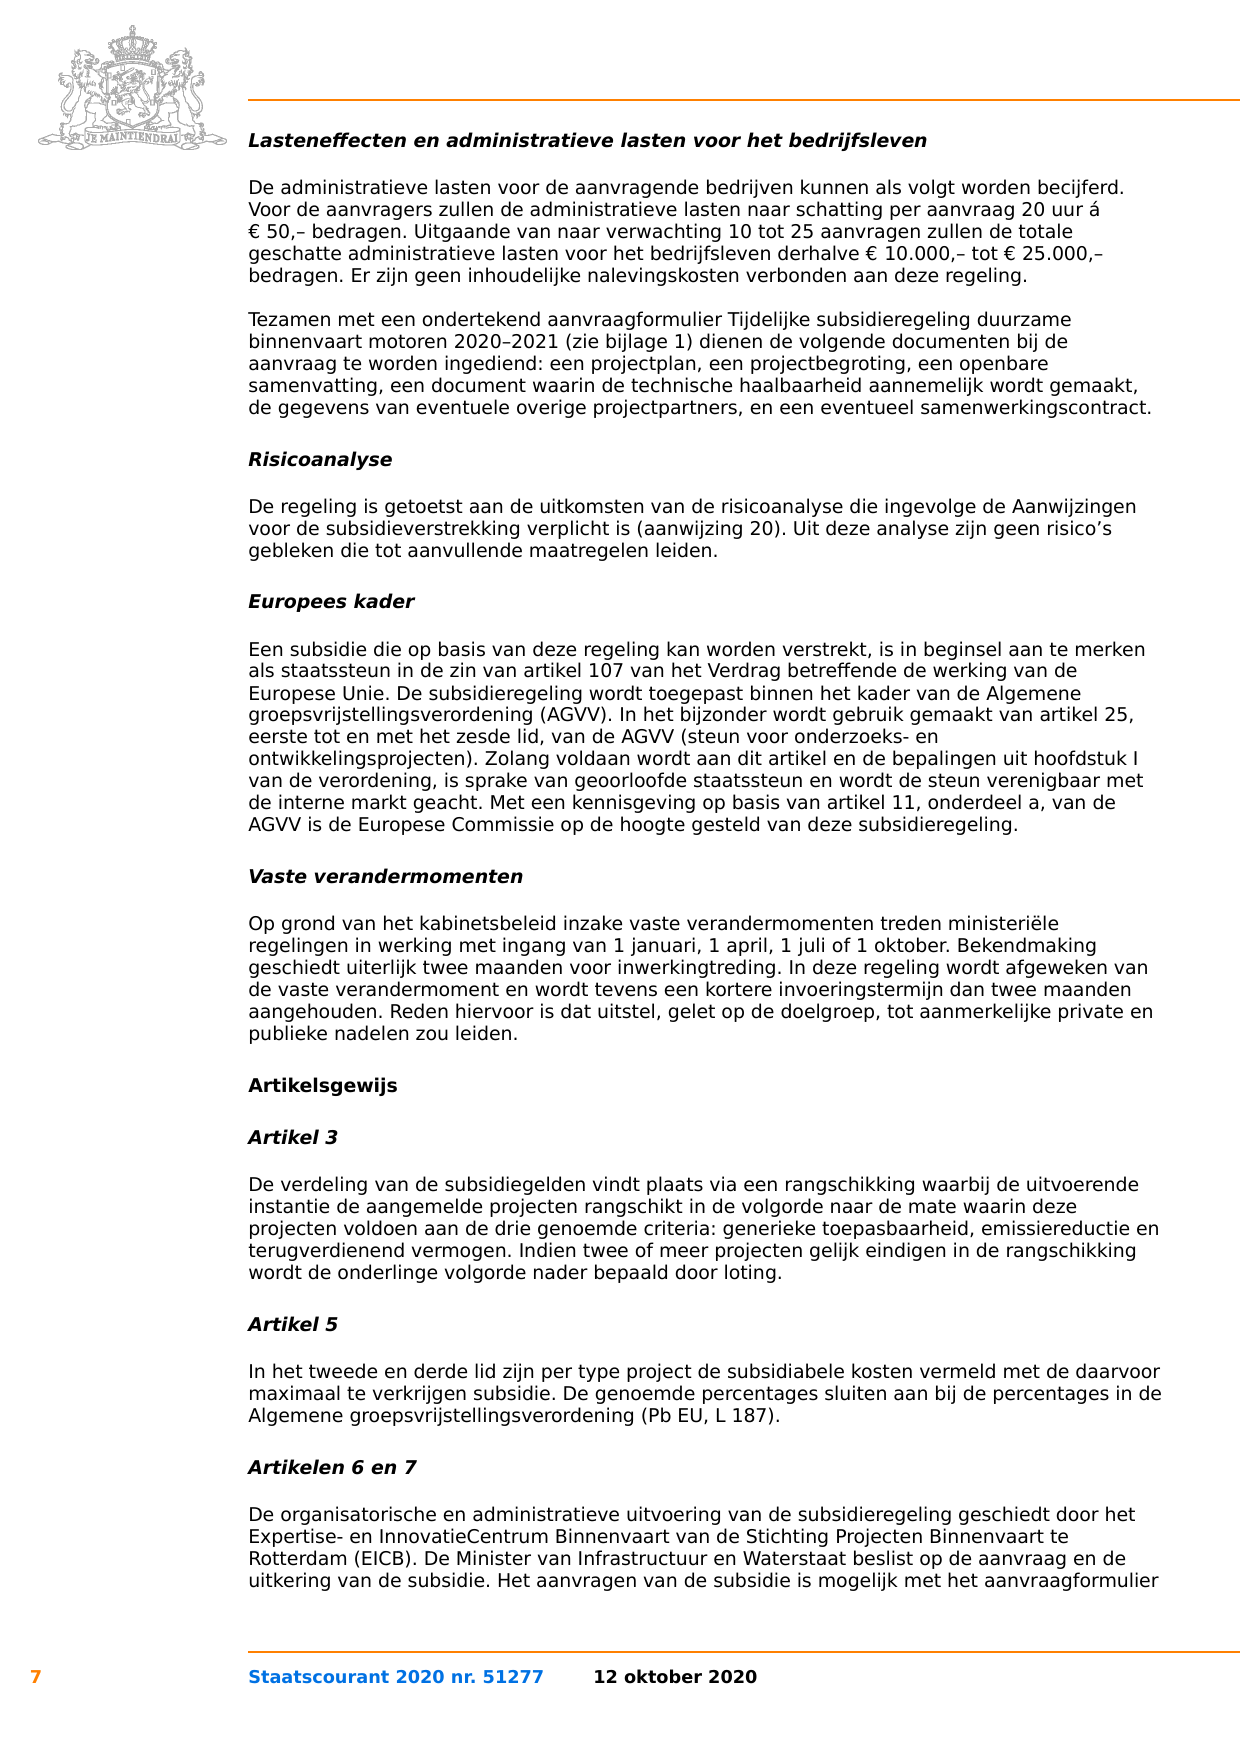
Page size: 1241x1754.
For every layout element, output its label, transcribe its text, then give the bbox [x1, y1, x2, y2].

subtitle Artikelsgewijs [248, 1075, 1163, 1097]
text De verdeling van de subsidiegelden vindt plaats via een rangschikking waarbij de uitvoerende instantie de aangemelde projecten rangschikt in de volgorde naar de mate waarin deze projecten voldoen aan de drie genoemde criteria: generieke toepasbaarheid, emissiereductie en terugverdienend vermogen. Indien twee of meer projecten gelijk eindigen in de rangschikking wordt de onderlinge volgorde nader bepaald door loting. [248, 1174, 1163, 1284]
text In het tweede en derde lid zijn per type project de subsidiabele kosten vermeld met de daarvoor maximaal te verkrijgen subsidie. De genoemde percentages sluiten aan bij de percentages in de Algemene groepsvrijstellingsverordening (Pb EU, L 187). [248, 1361, 1163, 1427]
subtitle Artikel 5 [248, 1314, 1163, 1336]
subtitle Risicoanalyse [248, 448, 1163, 471]
subtitle Vaste verandermomenten [248, 866, 1163, 888]
picture [38, 25, 227, 150]
text De regeling is getoetst aan de uitkomsten van de risicoanalyse die ingevolge de Aanwijzingen voor de subsidieverstrekking verplicht is (aanwijzing 20). Uit deze analyse zijn geen risico’s gebleken die tot aanvullende maatregelen leiden. [248, 496, 1163, 561]
subtitle Artikel 3 [248, 1127, 1163, 1149]
subtitle Lasteneffecten en administratieve lasten voor het bedrijfsleven [248, 130, 1163, 152]
text De organisatorische en administratieve uitvoering van de subsidieregeling geschiedt door het Expertise- en InnovatieCentrum Binnenvaart van de Stichting Projecten Binnenvaart te Rotterdam (EICB). De Minister van Infrastructuur en Waterstaat beslist op de aanvraag en de uitkering van de subsidie. Het aanvragen van de subsidie is mogelijk met het aanvraagformulier [248, 1504, 1163, 1592]
subtitle Artikelen 6 en 7 [248, 1457, 1163, 1479]
text De administratieve lasten voor de aanvragende bedrijven kunnen als volgt worden becijferd. Voor de aanvragers zullen de administratieve lasten naar schatting per aanvraag 20 uur á € 50,– bedragen. Uitgaande van naar verwachting 10 tot 25 aanvragen zullen de totale geschatte administratieve lasten voor het bedrijfsleven derhalve € 10.000,– tot € 25.000,– bedragen. Er zijn geen inhoudelijke nalevingskosten verbonden aan deze regeling. [248, 177, 1163, 287]
text Op grond van het kabinetsbeleid inzake vaste verandermomenten treden ministeriële regelingen in werking met ingang van 1 januari, 1 april, 1 juli of 1 oktober. Bekendmaking geschiedt uiterlijk twee maanden voor inwerkingtreding. In deze regeling wordt afgeweken van de vaste verandermoment en wordt tevens een kortere invoeringstermijn dan twee maanden aangehouden. Reden hiervoor is dat uitstel, gelet op de doelgroep, tot aanmerkelijke private en publieke nadelen zou leiden. [248, 913, 1163, 1045]
text Een subsidie die op basis van deze regeling kan worden verstrekt, is in beginsel aan te merken als staatssteun in de zin van artikel 107 van het Verdrag betreffende de werking van de Europese Unie. De subsidieregeling wordt toegepast binnen het kader van de Algemene groepsvrijstellingsverordening (AGVV). In het bijzonder wordt gebruik gemaakt van artikel 25, eerste tot en met het zesde lid, van de AGVV (steun voor onderzoeks- en ontwikkelingsprojecten). Zolang voldaan wordt aan dit artikel en de bepalingen uit hoofdstuk I van de verordening, is sprake van geoorloofde staatssteun en wordt de steun verenigbaar met de interne markt geacht. Met een kennisgeving op basis van artikel 11, onderdeel a, van de AGVV is de Europese Commissie op de hoogte gesteld van deze subsidieregeling. [248, 638, 1163, 836]
subtitle Europees kader [248, 591, 1163, 613]
text Tezamen met een ondertekend aanvraagformulier Tijdelijke subsidieregeling duurzame binnenvaart motoren 2020–2021 (zie bijlage 1) dienen de volgende documenten bij de aanvraag te worden ingediend: een projectplan, een projectbegroting, een openbare samenvatting, een document waarin de technische haalbaarheid aannemelijk wordt gemaakt, de gegevens van eventuele overige projectpartners, en een eventueel samenwerkingscontract. [248, 309, 1163, 418]
